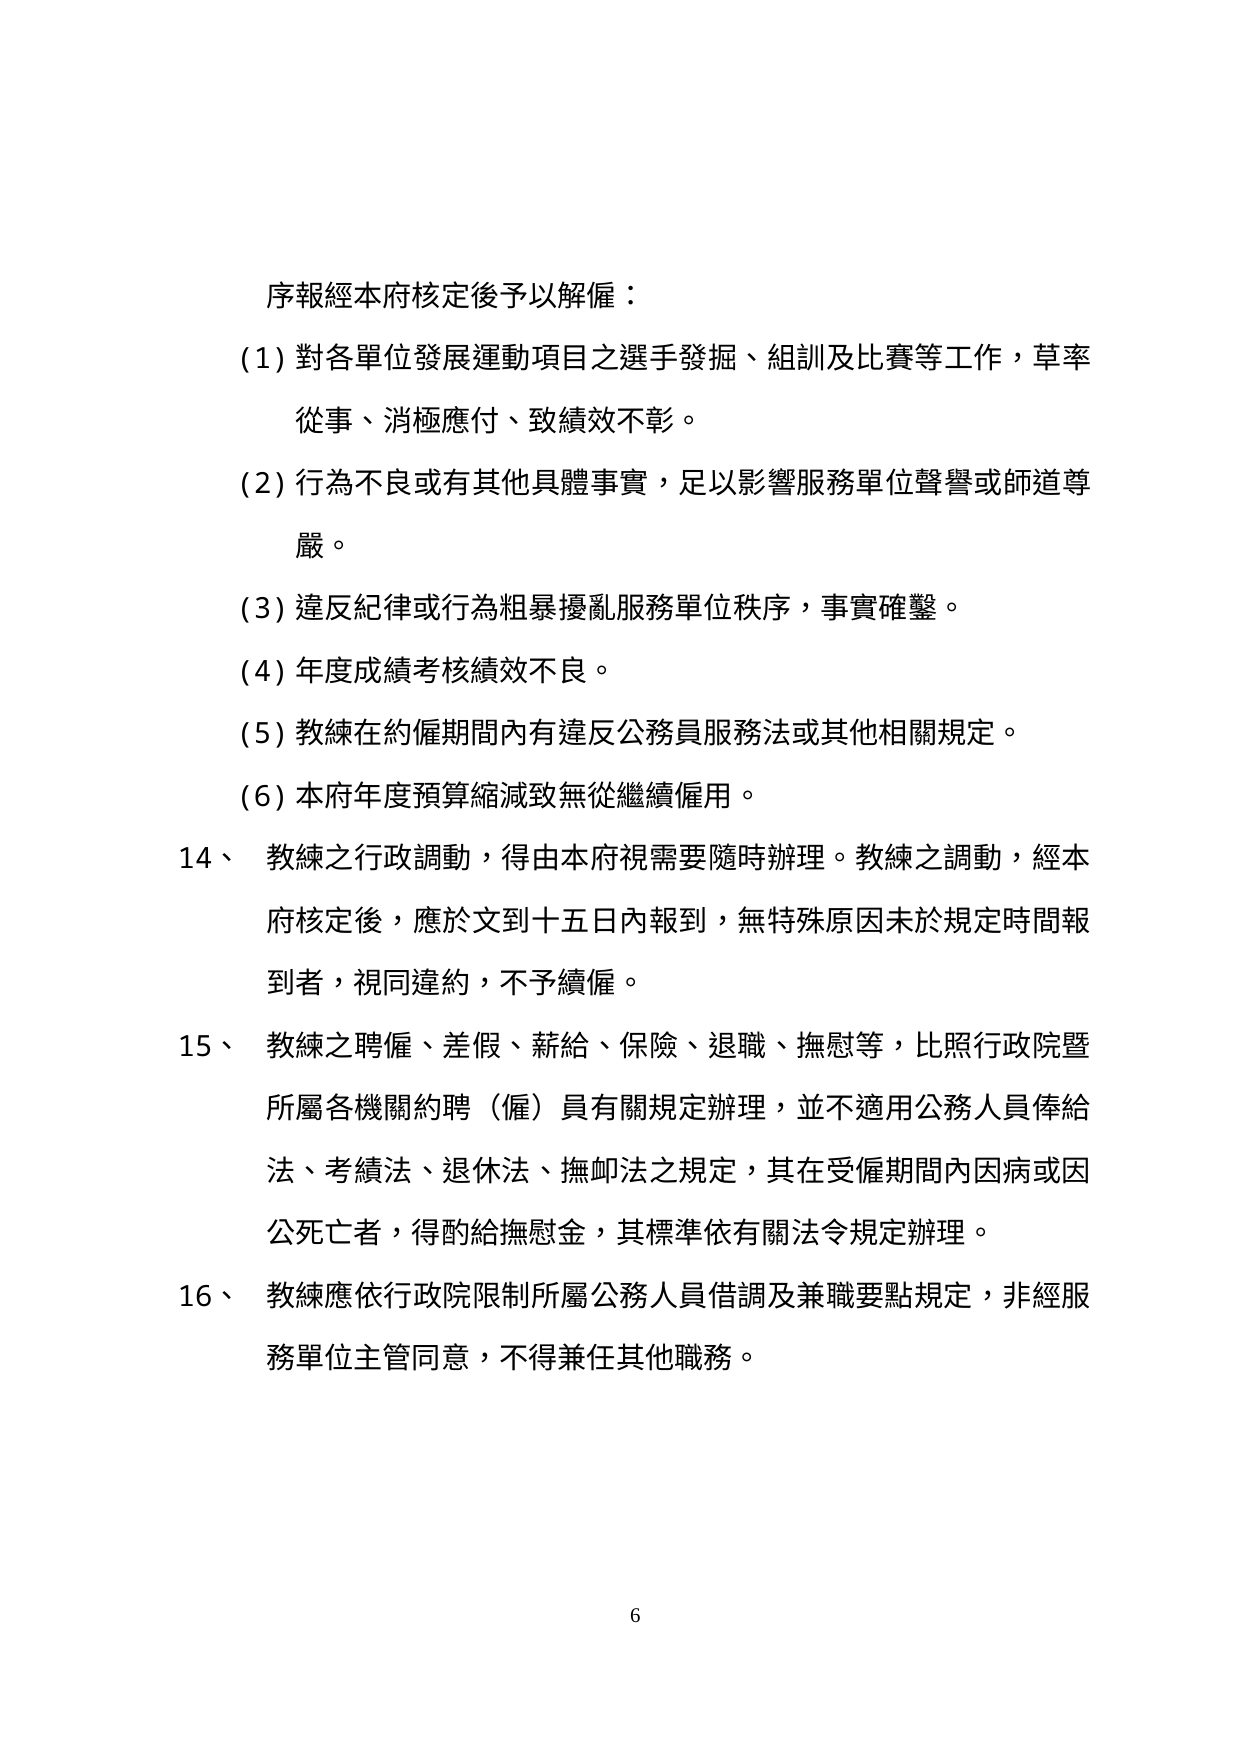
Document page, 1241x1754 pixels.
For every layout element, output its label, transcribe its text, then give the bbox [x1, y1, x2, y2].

list 本府年度預算縮減致無從繼續僱用。 [236, 752, 1092, 814]
list 教練在約僱期間內有違反公務員服務法或其他相關規定。 [236, 689, 1092, 752]
list 教練之聘僱、差假、薪給、保險、退職、撫慰等，比照行政院暨所屬各機關約聘（僱）員有關規定辦理，並不適用公務人員俸給法、考績法、退休法、撫卹法之規定，其在受僱期間內因病或因公死亡者，得酌給撫慰金，其標準依有關法令規定辦理。 [177, 1002, 1092, 1252]
list 違反紀律或行為粗暴擾亂服務單位秩序，事實確鑿。 [236, 564, 1092, 627]
list 行為不良或有其他具體事實，足以影響服務單位聲譽或師道尊嚴。 [236, 439, 1092, 564]
list 序報經本府核定後予以解僱： [177, 252, 1092, 314]
list 年度成績考核績效不良。 [236, 627, 1092, 689]
list 教練之行政調動，得由本府視需要隨時辦理。教練之調動，經本府核定後，應於文到十五日內報到，無特殊原因未於規定時間報到者，視同違約，不予續僱。 [177, 814, 1092, 1002]
list 教練應依行政院限制所屬公務人員借調及兼職要點規定，非經服務單位主管同意，不得兼任其他職務。 [177, 1252, 1092, 1377]
list 對各單位發展運動項目之選手發掘、組訓及比賽等工作，草率從事、消極應付、致績效不彰。 [236, 314, 1092, 439]
